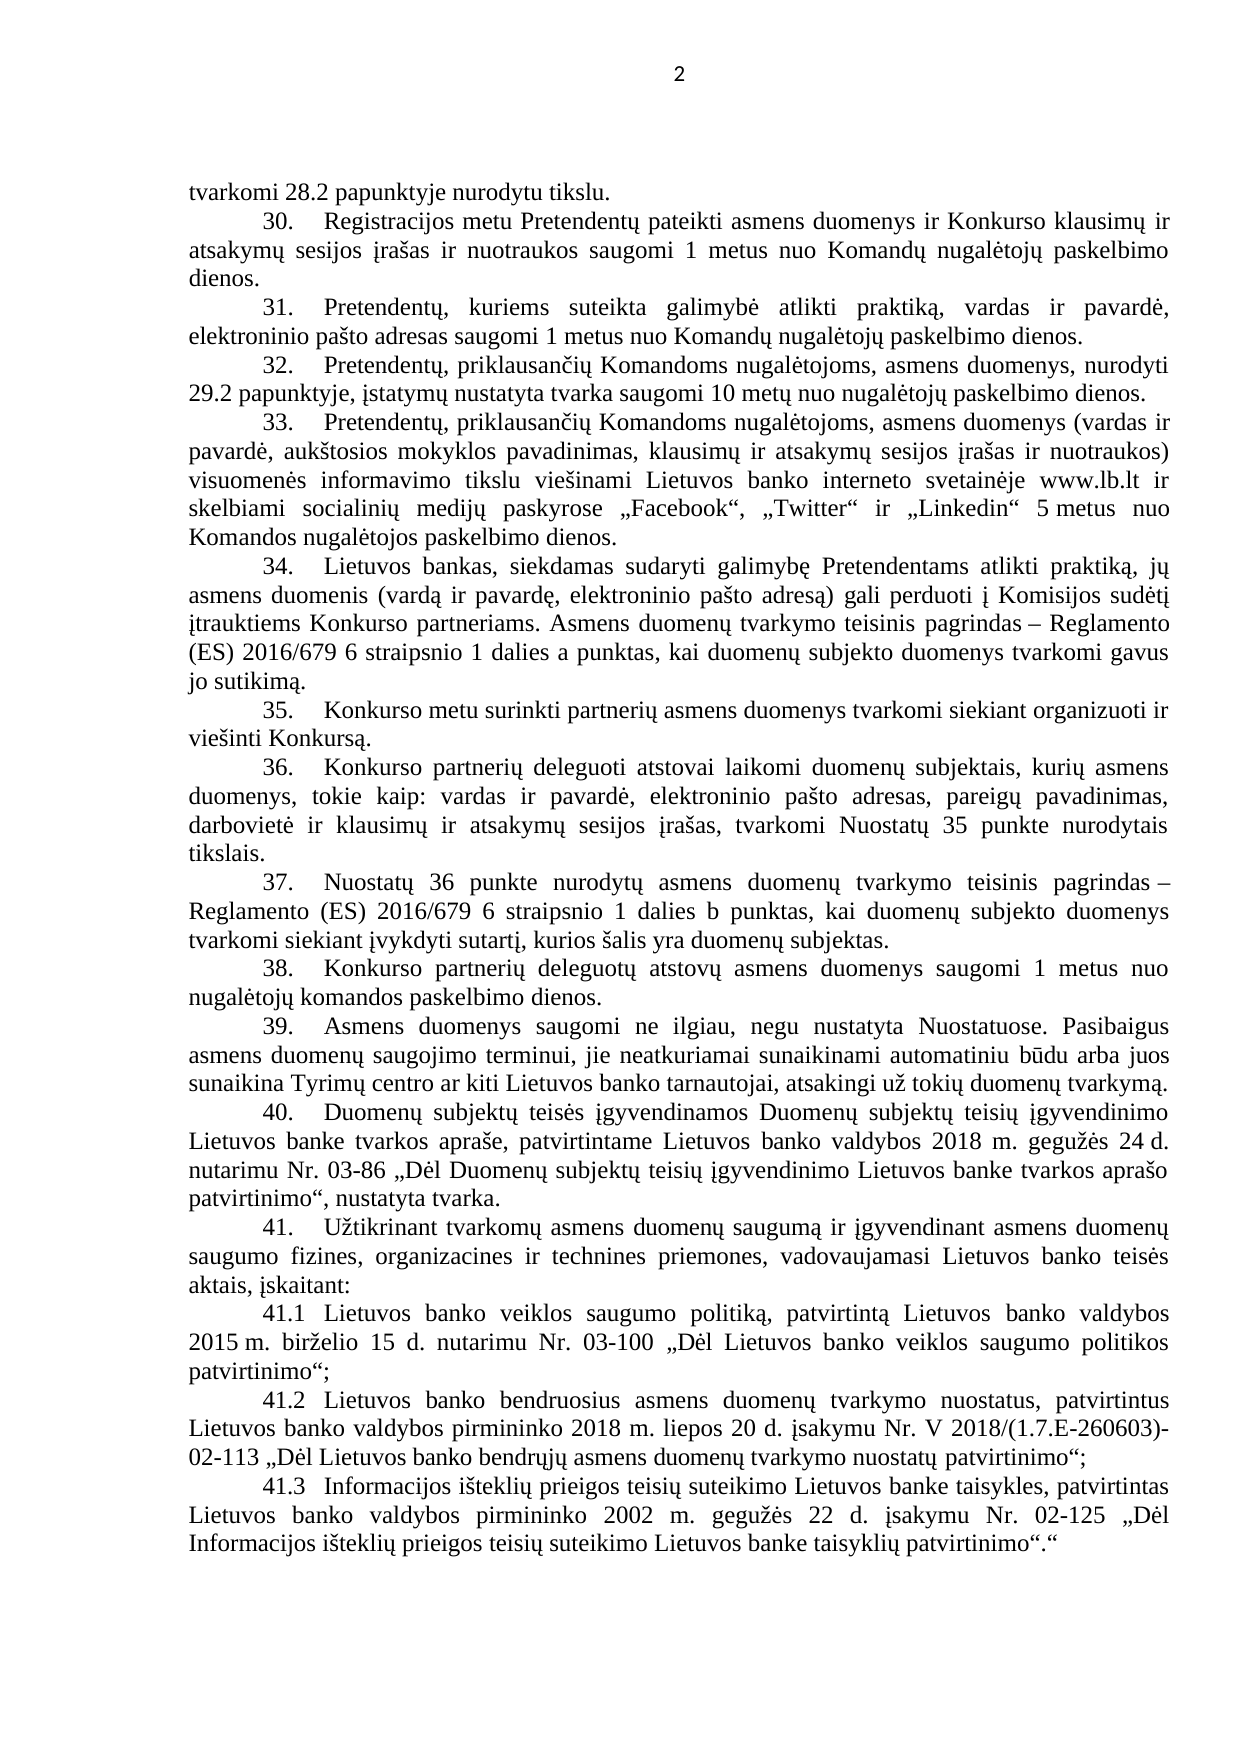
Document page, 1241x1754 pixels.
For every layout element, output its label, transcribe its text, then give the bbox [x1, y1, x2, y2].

text 40. Duomenų subjektų teisės įgyvendinamos Duomenų subjektų teisių įgyvendinimo Lietuvos banke tvarkos apraše, patvirtintame Lietuvos banko valdybos 2018 m. gegužės 24 d. nutarimu Nr. 03-86 „Dėl Duomenų subjektų teisių įgyvendinimo Lietuvos banke tvarkos aprašo patvirtinimo“, nustatyta tvarka. [188, 1097, 1169, 1212]
text 41.3 Informacijos išteklių prieigos teisių suteikimo Lietuvos banke taisykles, patvirtintas Lietuvos banko valdybos pirmininko 2002 m. gegužės 22 d. įsakymu Nr. 02-125 „Dėl Informacijos išteklių prieigos teisių suteikimo Lietuvos banke taisyklių patvirtinimo“.“ [188, 1471, 1170, 1557]
text tvarkomi 28.2 papunktyje nurodytu tikslu. [188, 177, 1170, 206]
text 30. Registracijos metu Pretendentų pateikti asmens duomenys ir Konkurso klausimų ir atsakymų sesijos įrašas ir nuotraukos saugomi 1 metus nuo Komandų nugalėtojų paskelbimo dienos. [188, 206, 1170, 292]
text 37. Nuostatų 36 punkte nurodytų asmens duomenų tvarkymo teisinis pagrindas – Reglamento (ES) 2016/679 6 straipsnio 1 dalies b punktas, kai duomenų subjekto duomenys tvarkomi siekiant įvykdyti sutartį, kurios šalis yra duomenų subjektas. [188, 867, 1170, 953]
text 35. Konkurso metu surinkti partnerių asmens duomenys tvarkomi siekiant organizuoti ir viešinti Konkursą. [188, 695, 1169, 752]
text 34. Lietuvos bankas, siekdamas sudaryti galimybę Pretendentams atlikti praktiką, jų asmens duomenis (vardą ir pavardę, elektroninio pašto adresą) gali perduoti į Komisijos sudėtį įtrauktiems Konkurso partneriams. Asmens duomenų tvarkymo teisinis pagrindas – Reglamento (ES) 2016/679 6 straipsnio 1 dalies a punktas, kai duomenų subjekto duomenys tvarkomi gavus jo sutikimą. [188, 551, 1170, 695]
text 41. Užtikrinant tvarkomų asmens duomenų saugumą ir įgyvendinant asmens duomenų saugumo fizines, organizacines ir technines priemones, vadovaujamasi Lietuvos banko teisės aktais, įskaitant: [188, 1212, 1169, 1298]
text 41.2 Lietuvos banko bendruosius asmens duomenų tvarkymo nuostatus, patvirtintus Lietuvos banko valdybos pirmininko 2018 m. liepos 20 d. įsakymu Nr. V 2018/(1.7.E-260603)-02-113 „Dėl Lietuvos banko bendrųjų asmens duomenų tvarkymo nuostatų patvirtinimo“; [188, 1385, 1170, 1471]
text 41.1 Lietuvos banko veiklos saugumo politiką, patvirtintą Lietuvos banko valdybos 2015 m. birželio 15 d. nutarimu Nr. 03-100 „Dėl Lietuvos banko veiklos saugumo politikos patvirtinimo“; [188, 1298, 1169, 1385]
text 31. Pretendentų, kuriems suteikta galimybė atlikti praktiką, vardas ir pavardė, elektroninio pašto adresas saugomi 1 metus nuo Komandų nugalėtojų paskelbimo dienos. [188, 292, 1169, 350]
text 33. Pretendentų, priklausančių Komandoms nugalėtojoms, asmens duomenys (vardas ir pavardė, aukštosios mokyklos pavadinimas, klausimų ir atsakymų sesijos įrašas ir nuotraukos) visuomenės informavimo tikslu viešinami Lietuvos banko interneto svetainėje www.lb.lt ir skelbiami socialinių medijų paskyrose „Facebook“, „Twitter“ ir „Linkedin“ 5 metus nuo Komandos nugalėtojos paskelbimo dienos. [188, 407, 1170, 551]
text 39. Asmens duomenys saugomi ne ilgiau, negu nustatyta Nuostatuose. Pasibaigus asmens duomenų saugojimo terminui, jie neatkuriamai sunaikinami automatiniu būdu arba juos sunaikina Tyrimų centro ar kiti Lietuvos banko tarnautojai, atsakingi už tokių duomenų tvarkymą. [188, 1011, 1170, 1097]
text 36. Konkurso partnerių deleguoti atstovai laikomi duomenų subjektais, kurių asmens duomenys, tokie kaip: vardas ir pavardė, elektroninio pašto adresas, pareigų pavadinimas, darbovietė ir klausimų ir atsakymų sesijos įrašas, tvarkomi Nuostatų 35 punkte nurodytais tikslais. [188, 752, 1169, 867]
text 38. Konkurso partnerių deleguotų atstovų asmens duomenys saugomi 1 metus nuo nugalėtojų komandos paskelbimo dienos. [188, 953, 1169, 1011]
text 32. Pretendentų, priklausančių Komandoms nugalėtojoms, asmens duomenys, nurodyti 29.2 papunktyje, įstatymų nustatyta tvarka saugomi 10 metų nuo nugalėtojų paskelbimo dienos. [188, 350, 1169, 407]
